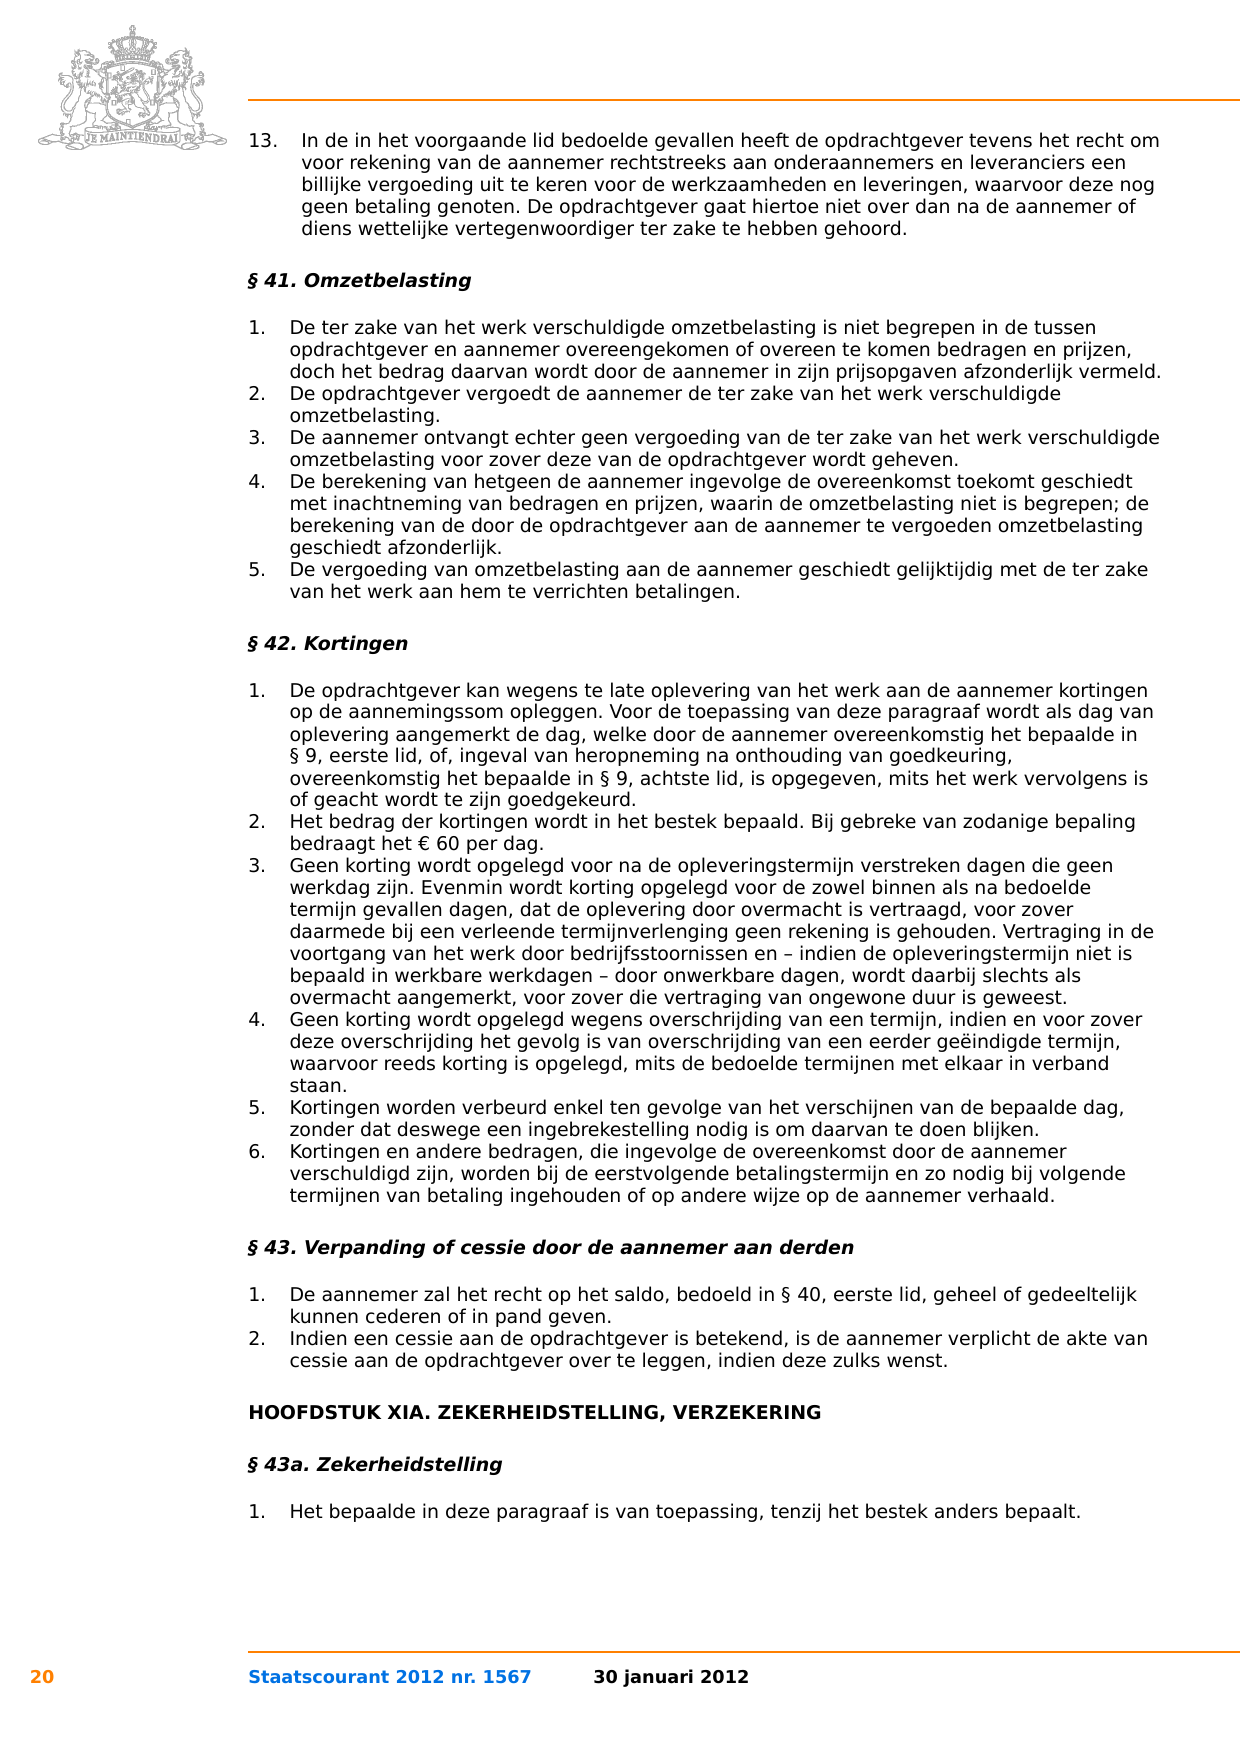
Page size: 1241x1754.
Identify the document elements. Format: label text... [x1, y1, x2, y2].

text 2. Indien een cessie aan de opdrachtgever is betekend, is de aannemer verplicht de akte van cessie aan de opdrachtgever over te leggen, indien deze zulks wenst. [248, 1328, 1163, 1372]
text 13. In de in het voorgaande lid bedoelde gevallen heeft de opdrachtgever tevens het recht om voor rekening van de aannemer rechtstreeks aan onderaannemers en leveranciers een billijke vergoeding uit te keren voor de werkzaamheden en leveringen, waarvoor deze nog geen betaling genoten. De opdrachtgever gaat hiertoe niet over dan na de aannemer of diens wettelijke vertegenwoordiger ter zake te hebben gehoord. [248, 130, 1163, 240]
text 3. Geen korting wordt opgelegd voor na de opleveringstermijn verstreken dagen die geen werkdag zijn. Evenmin wordt korting opgelegd voor de zowel binnen als na bedoelde termijn gevallen dagen, dat de oplevering door overmacht is vertraagd, voor zover daarmede bij een verleende termijnverlenging geen rekening is gehouden. Vertraging in de voortgang van het werk door bedrijfsstoornissen en – indien de opleveringstermijn niet is bepaald in werkbare werkdagen – door onwerkbare dagen, wordt daarbij slechts als overmacht aangemerkt, voor zover die vertraging van ongewone duur is geweest. [248, 855, 1163, 1009]
subtitle § 42. Kortingen [248, 632, 1163, 654]
text 2. Het bedrag der kortingen wordt in het bestek bepaald. Bij gebreke van zodanige bepaling bedraagt het € 60 per dag. [248, 811, 1163, 855]
text 1. Het bepaalde in deze paragraaf is van toepassing, tenzij het bestek anders bepaalt. [248, 1501, 1163, 1523]
text 2. De opdrachtgever vergoedt de aannemer de ter zake van het werk verschuldigde omzetbelasting. [248, 383, 1163, 427]
text 1. De opdrachtgever kan wegens te late oplevering van het werk aan de aannemer kortingen op de aannemingssom opleggen. Voor de toepassing van deze paragraaf wordt als dag van oplevering aangemerkt de dag, welke door de aannemer overeenkomstig het bepaalde in § 9, eerste lid, of, ingeval van heropneming na onthouding van goedkeuring, overeenkomstig het bepaalde in § 9, achtste lid, is opgegeven, mits het werk vervolgens is of geacht wordt te zijn goedgekeurd. [248, 679, 1163, 811]
text 1. De aannemer zal het recht op het saldo, bedoeld in § 40, eerste lid, geheel of gedeeltelijk kunnen cederen of in pand geven. [248, 1284, 1163, 1328]
text 5. De vergoeding van omzetbelasting aan de aannemer geschiedt gelijktijdig met de ter zake van het werk aan hem te verrichten betalingen. [248, 558, 1163, 602]
text 4. De berekening van hetgeen de aannemer ingevolge de overeenkomst toekomt geschiedt met inachtneming van bedragen en prijzen, waarin de omzetbelasting niet is begrepen; de berekening van de door de opdrachtgever aan de aannemer te vergoeden omzetbelasting geschiedt afzonderlijk. [248, 471, 1163, 558]
text 5. Kortingen worden verbeurd enkel ten gevolge van het verschijnen van de bepaalde dag, zonder dat deswege een ingebrekestelling nodig is om daarvan te doen blijken. [248, 1097, 1163, 1141]
subtitle § 43a. Zekerheidstelling [248, 1454, 1163, 1476]
subtitle § 41. Omzetbelasting [248, 270, 1163, 292]
text 4. Geen korting wordt opgelegd wegens overschrijding van een termijn, indien en voor zover deze overschrijding het gevolg is van overschrijding van een eerder geëindigde termijn, waarvoor reeds korting is opgelegd, mits de bedoelde termijnen met elkaar in verband staan. [248, 1009, 1163, 1097]
subtitle HOOFDSTUK XIA. ZEKERHEIDSTELLING, VERZEKERING [248, 1402, 1163, 1424]
picture [38, 25, 227, 150]
subtitle § 43. Verpanding of cessie door de aannemer aan derden [248, 1237, 1163, 1259]
text 3. De aannemer ontvangt echter geen vergoeding van de ter zake van het werk verschuldigde omzetbelasting voor zover deze van de opdrachtgever wordt geheven. [248, 427, 1163, 471]
text 1. De ter zake van het werk verschuldigde omzetbelasting is niet begrepen in de tussen opdrachtgever en aannemer overeengekomen of overeen te komen bedragen en prijzen, doch het bedrag daarvan wordt door de aannemer in zijn prijsopgaven afzonderlijk vermeld. [248, 317, 1163, 383]
text 6. Kortingen en andere bedragen, die ingevolge de overeenkomst door de aannemer verschuldigd zijn, worden bij de eerstvolgende betalingstermijn en zo nodig bij volgende termijnen van betaling ingehouden of op andere wijze op de aannemer verhaald. [248, 1141, 1163, 1207]
